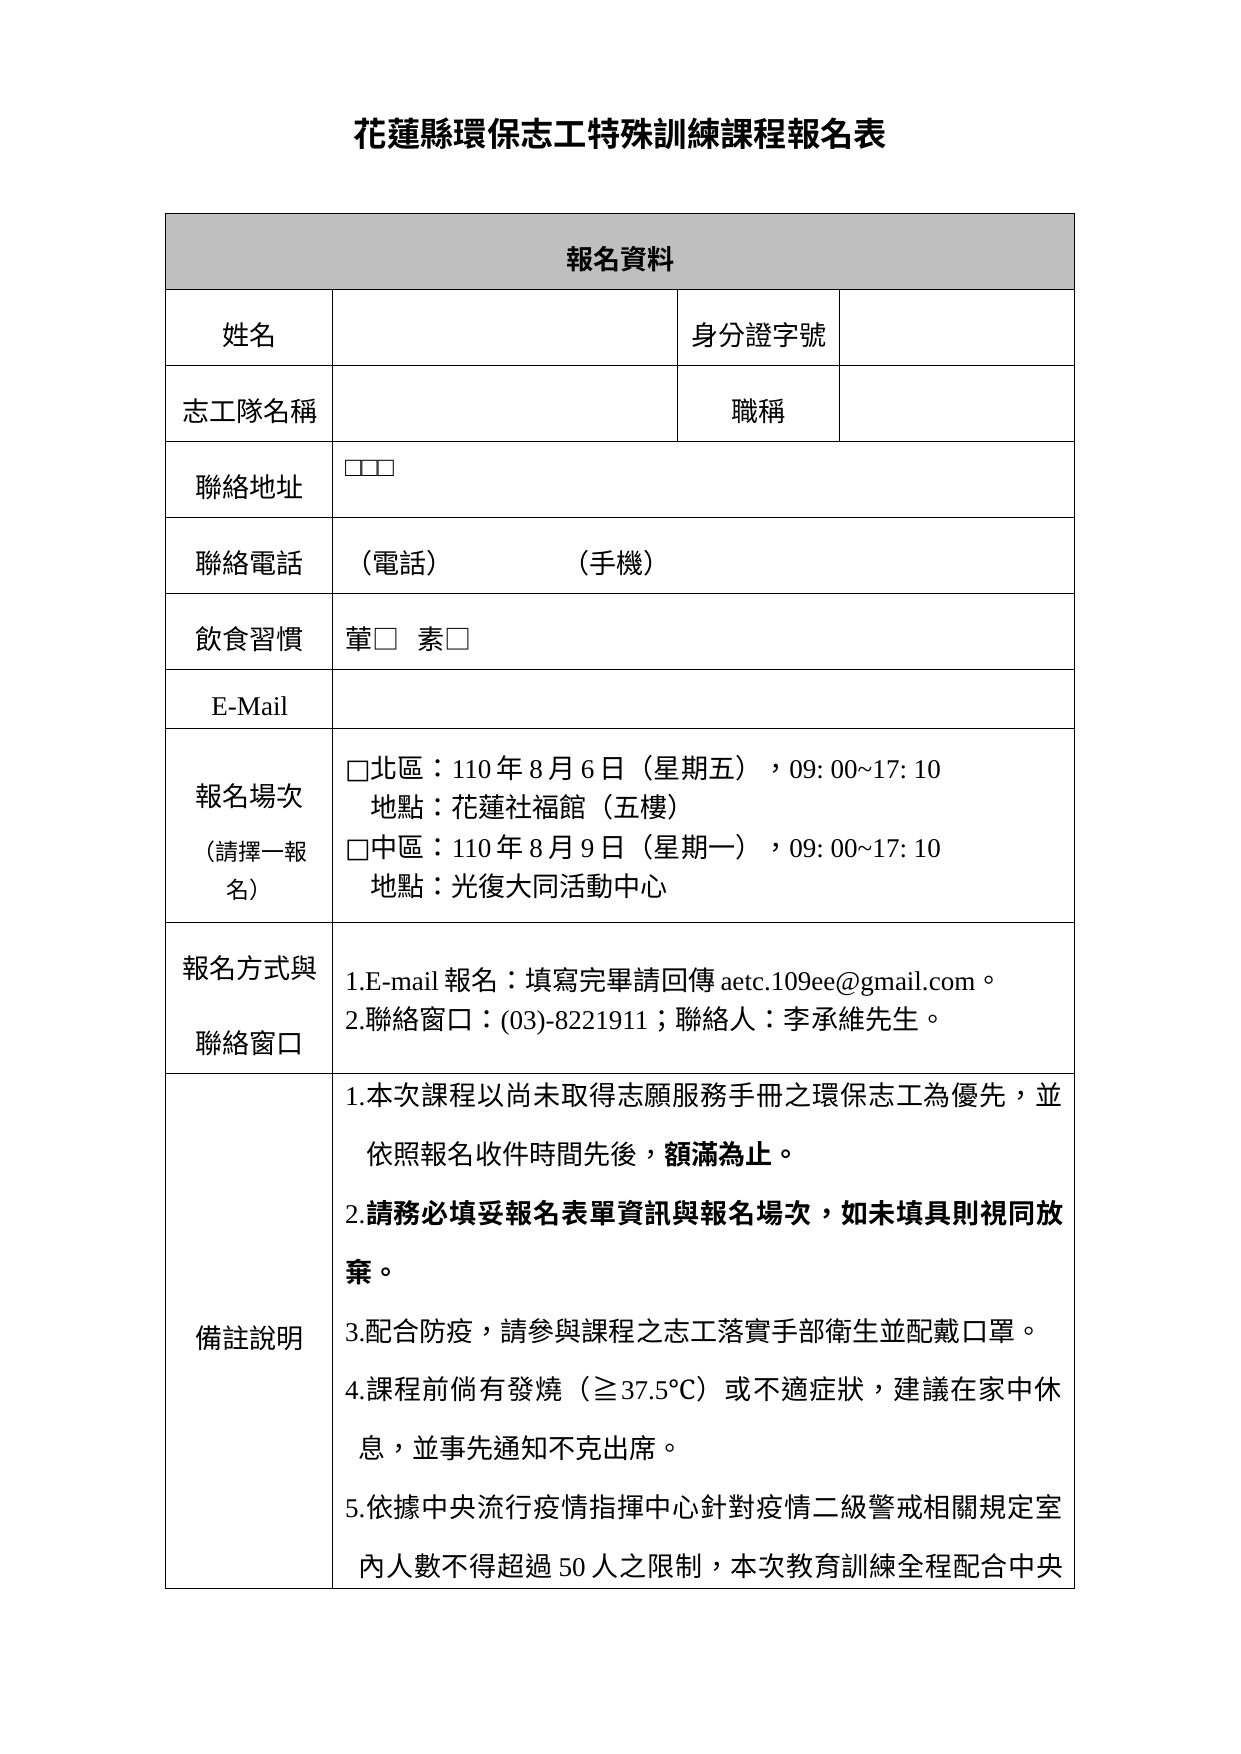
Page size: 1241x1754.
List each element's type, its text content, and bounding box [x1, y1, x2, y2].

table_cell 備註說明 [166, 1074, 332, 1588]
table_cell 志工隊名稱 [166, 366, 332, 441]
table_cell 職稱 [678, 366, 839, 441]
table_cell 葷□ 素□ [333, 594, 1074, 669]
table_cell 飲食習慣 [166, 594, 332, 669]
table_cell [840, 290, 1074, 365]
table_cell 聯絡地址 [166, 442, 332, 517]
table_cell 1.E-mail報名：填寫完畢請回傳aetc.109ee@gmail.com。 2.聯絡窗口：(03)-8221911；聯絡人：李承維先生。 [333, 923, 1074, 1073]
table_cell （電話） （手機） [333, 518, 1074, 593]
table_cell 報名方式與 聯絡窗口 [166, 923, 332, 1073]
text 花蓮縣環保志工特殊訓練課程報名表 [165, 108, 1075, 156]
table_cell 1.本次課程以尚未取得志願服務手冊之環保志工為優先，並依照報名收件時間先後，額滿為止。 2.請務必填妥報名表單資訊與報名場次，如未填具則視同放棄。 3.配合防疫，請參與課程之志工落實手部衛生並配戴口罩。 4.課程前倘有發燒（≧37.5℃）或不適症狀，建議在家中休息，並事先通知不克出席。 5.依據中央流行疫情指揮中心針對疫情二級警戒相關規定室內人數不得超過50人之限制，本次教育訓練全程配合中央 [333, 1074, 1074, 1588]
table_cell □□□ [333, 442, 1074, 517]
table_header 報名資料 [166, 214, 1074, 289]
table_cell [333, 366, 677, 441]
table_cell [333, 290, 677, 365]
table_cell 聯絡電話 [166, 518, 332, 593]
table_cell □北區：110年8月6日（星期五），09: 00~17: 10 地點：花蓮社福館（五樓） □中區：110年8月9日（星期一），09: 00~17: 10 地點：光復大同活動中心 [333, 729, 1074, 922]
table_cell [840, 366, 1074, 441]
table_cell [333, 670, 1074, 728]
table_cell 姓名 [166, 290, 332, 365]
table_cell 報名場次 （請擇一報名） [166, 729, 332, 922]
table_cell 身分證字號 [678, 290, 839, 365]
table_cell E-Mail [166, 670, 332, 728]
